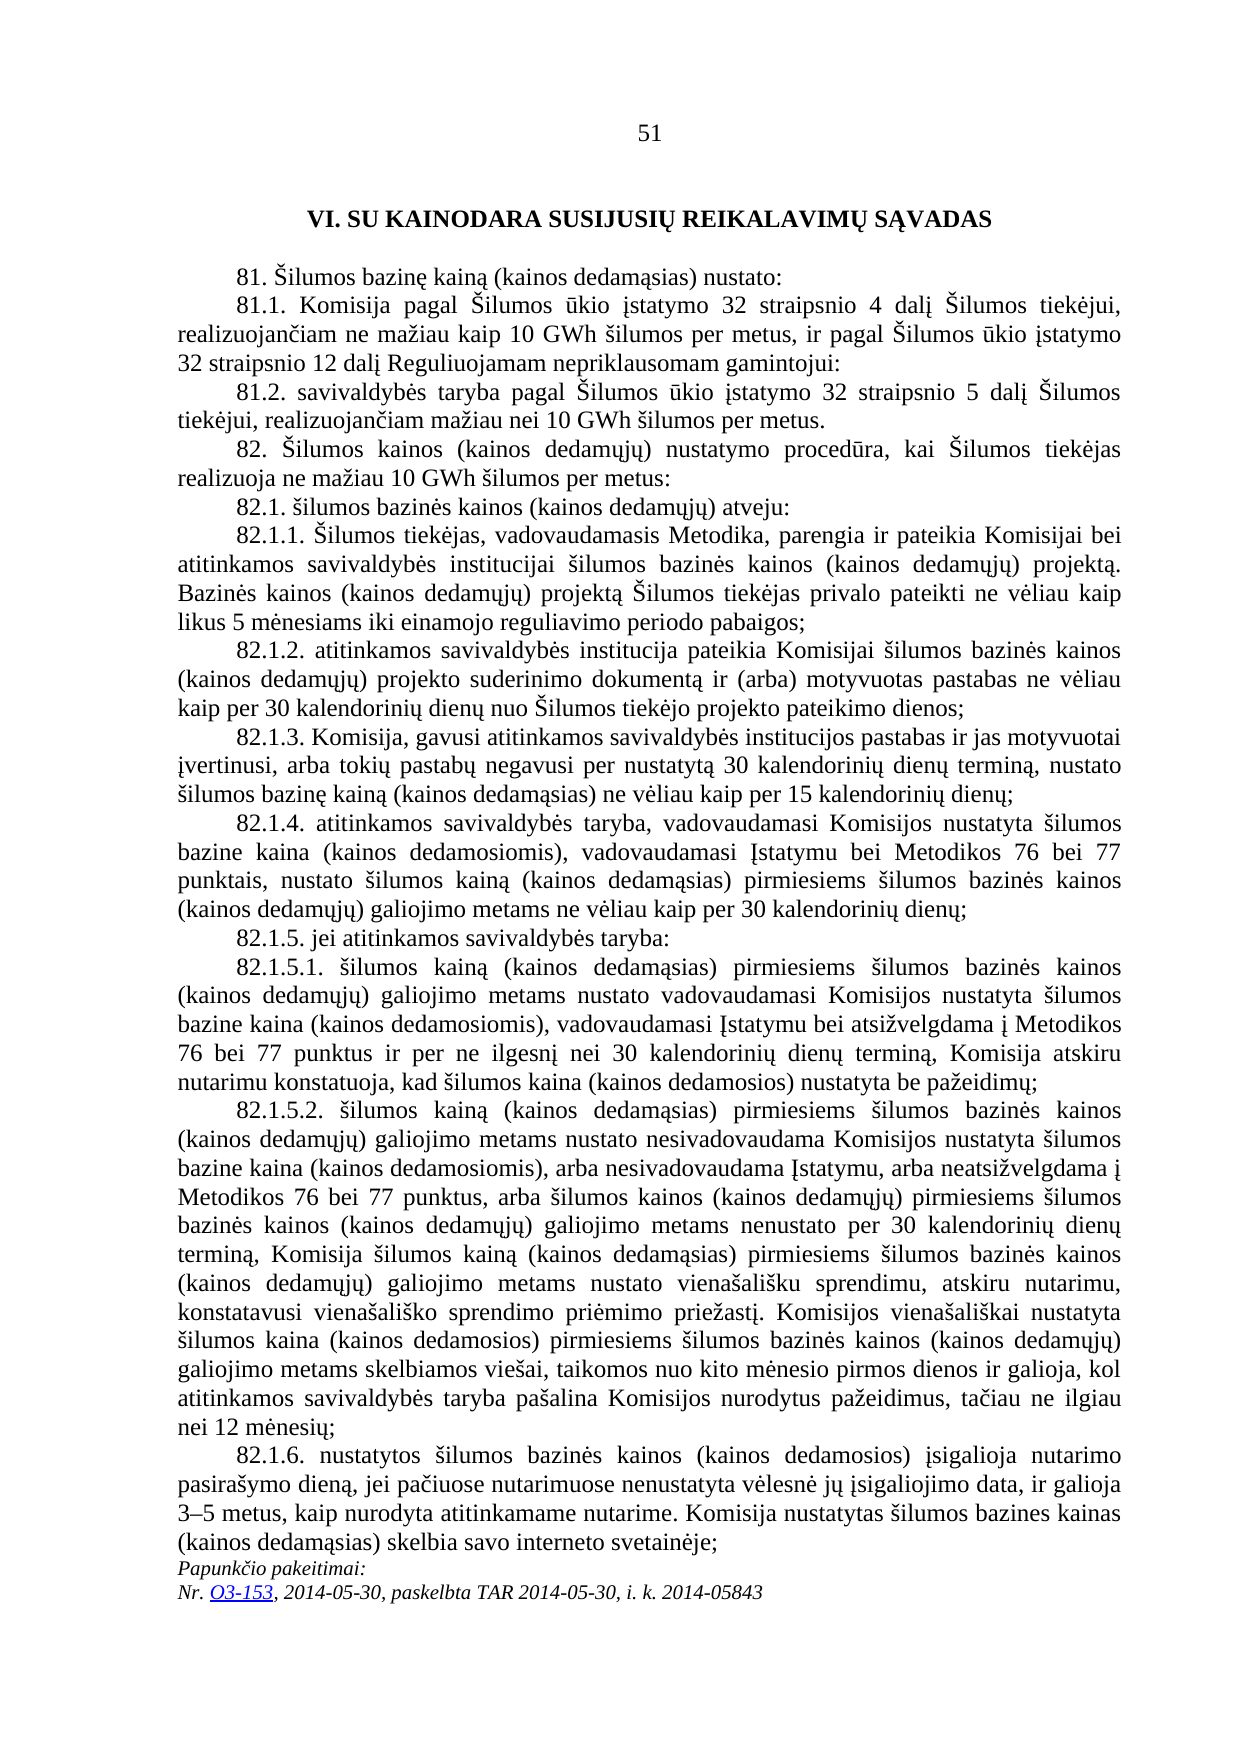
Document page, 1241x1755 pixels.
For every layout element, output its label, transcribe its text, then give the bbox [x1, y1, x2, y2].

text 81. Šilumos bazinę kainą (kainos dedamąsias) nustato: [177, 262, 1122, 291]
text 82.1.4. atitinkamos savivaldybės taryba, vadovaudamasi Komisijos nustatyta šilumos bazine kaina (kainos dedamosiomis), vadovaudamasi Įstatymu bei Metodikos 76 bei 77 punktais, nustato šilumos kainą (kainos dedamąsias) pirmiesiems šilumos bazinės kainos (kainos dedamųjų) galiojimo metams ne vėliau kaip per 30 kalendorinių dienų; [177, 808, 1122, 923]
text VI. SU KAINODARA SUSIJUSIŲ REIKALAVIMŲ SĄVADAS [177, 204, 1122, 233]
text Nr. O3-153, 2014-05-30, paskelbta TAR 2014-05-30, i. k. 2014-05843 [177, 1580, 1122, 1604]
text 82.1.3. Komisija, gavusi atitinkamos savivaldybės institucijos pastabas ir jas motyvuotai įvertinusi, arba tokių pastabų negavusi per nustatytą 30 kalendorinių dienų terminą, nustato šilumos bazinę kainą (kainos dedamąsias) ne vėliau kaip per 15 kalendorinių dienų; [177, 722, 1122, 808]
text 82.1.5. jei atitinkamos savivaldybės taryba: [177, 923, 1122, 952]
text 82.1.5.2. šilumos kainą (kainos dedamąsias) pirmiesiems šilumos bazinės kainos (kainos dedamųjų) galiojimo metams nustato nesivadovaudama Komisijos nustatyta šilumos bazine kaina (kainos dedamosiomis), arba nesivadovaudama Įstatymu, arba neatsižvelgdama į Metodikos 76 bei 77 punktus, arba šilumos kainos (kainos dedamųjų) pirmiesiems šilumos bazinės kainos (kainos dedamųjų) galiojimo metams nenustato per 30 kalendorinių dienų terminą, Komisija šilumos kainą (kainos dedamąsias) pirmiesiems šilumos bazinės kainos (kainos dedamųjų) galiojimo metams nustato vienašališku sprendimu, atskiru nutarimu, konstatavusi vienašališko sprendimo priėmimo priežastį. Komisijos vienašališkai nustatyta šilumos kaina (kainos dedamosios) pirmiesiems šilumos bazinės kainos (kainos dedamųjų) galiojimo metams skelbiamos viešai, taikomos nuo kito mėnesio pirmos dienos ir galioja, kol atitinkamos savivaldybės taryba pašalina Komisijos nurodytus pažeidimus, tačiau ne ilgiau nei 12 mėnesių; [177, 1096, 1122, 1441]
text 82.1.1. Šilumos tiekėjas, vadovaudamasis Metodika, parengia ir pateikia Komisijai bei atitinkamos savivaldybės institucijai šilumos bazinės kainos (kainos dedamųjų) projektą. Bazinės kainos (kainos dedamųjų) projektą Šilumos tiekėjas privalo pateikti ne vėliau kaip likus 5 mėnesiams iki einamojo reguliavimo periodo pabaigos; [177, 521, 1122, 636]
text 81.2. savivaldybės taryba pagal Šilumos ūkio įstatymo 32 straipsnio 5 dalį Šilumos tiekėjui, realizuojančiam mažiau nei 10 GWh šilumos per metus. [177, 377, 1122, 434]
text 82. Šilumos kainos (kainos dedamųjų) nustatymo procedūra, kai Šilumos tiekėjas realizuoja ne mažiau 10 GWh šilumos per metus: [177, 434, 1122, 492]
text 81.1. Komisija pagal Šilumos ūkio įstatymo 32 straipsnio 4 dalį Šilumos tiekėjui, realizuojančiam ne mažiau kaip 10 GWh šilumos per metus, ir pagal Šilumos ūkio įstatymo 32 straipsnio 12 dalį Reguliuojamam nepriklausomam gamintojui: [177, 291, 1122, 377]
text Papunkčio pakeitimai: [177, 1556, 1122, 1580]
text 82.1.6. nustatytos šilumos bazinės kainos (kainos dedamosios) įsigalioja nutarimo pasirašymo dieną, jei pačiuose nutarimuose nenustatyta vėlesnė jų įsigaliojimo data, ir galioja 3–5 metus, kaip nurodyta atitinkamame nutarime. Komisija nustatytas šilumos bazines kainas (kainos dedamąsias) skelbia savo interneto svetainėje; [177, 1441, 1122, 1556]
text 82.1. šilumos bazinės kainos (kainos dedamųjų) atveju: [177, 492, 1122, 521]
text 82.1.2. atitinkamos savivaldybės institucija pateikia Komisijai šilumos bazinės kainos (kainos dedamųjų) projekto suderinimo dokumentą ir (arba) motyvuotas pastabas ne vėliau kaip per 30 kalendorinių dienų nuo Šilumos tiekėjo projekto pateikimo dienos; [177, 636, 1122, 722]
text 82.1.5.1. šilumos kainą (kainos dedamąsias) pirmiesiems šilumos bazinės kainos (kainos dedamųjų) galiojimo metams nustato vadovaudamasi Komisijos nustatyta šilumos bazine kaina (kainos dedamosiomis), vadovaudamasi Įstatymu bei atsižvelgdama į Metodikos 76 bei 77 punktus ir per ne ilgesnį nei 30 kalendorinių dienų terminą, Komisija atskiru nutarimu konstatuoja, kad šilumos kaina (kainos dedamosios) nustatyta be pažeidimų; [177, 952, 1122, 1096]
